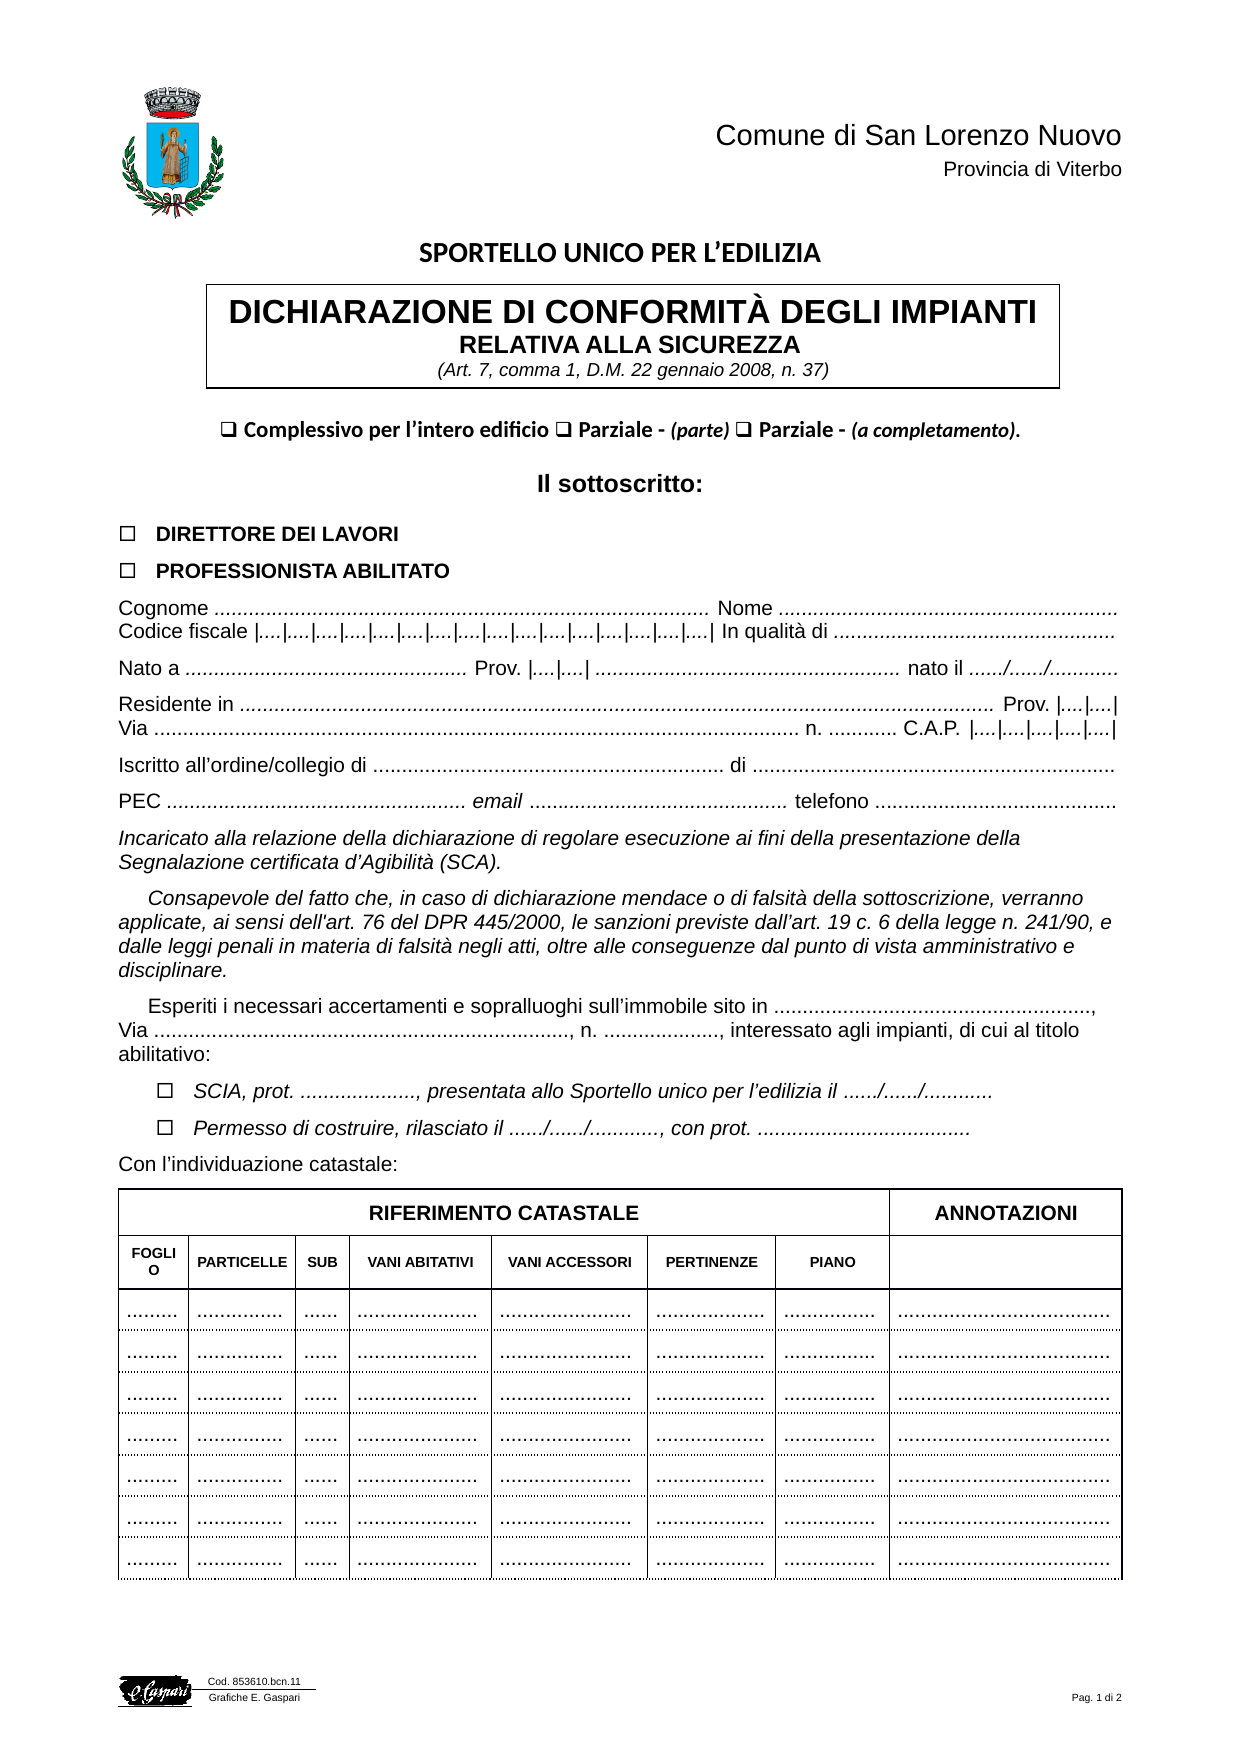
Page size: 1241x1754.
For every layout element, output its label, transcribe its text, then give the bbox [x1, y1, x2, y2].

table_cell ..................................... [890, 1290, 1121, 1329]
table_cell ...... [296, 1495, 349, 1536]
table_cell ................... [648, 1371, 775, 1412]
table_cell ................ [776, 1412, 889, 1453]
table_cell ..................................... [890, 1454, 1121, 1495]
table_cell ......... [119, 1412, 188, 1453]
table_cell ...... [296, 1412, 349, 1453]
table_cell ................... [648, 1536, 775, 1577]
table_cell ...... [296, 1454, 349, 1495]
table_cell ......... [119, 1495, 188, 1536]
table_cell ...... [296, 1371, 349, 1412]
table_cell ................ [776, 1495, 889, 1536]
table_cell ....................... [492, 1454, 647, 1495]
table_cell ................ [776, 1454, 889, 1495]
text Esperiti i necessari accertamenti e sopralluoghi sull’immobile sito in ......................................................., Via ........................................................................, n. ...................., interessato agli impianti, di cui al titolo abilitativo: [118, 994, 1122, 1066]
text Consapevole del fatto che, in caso di dichiarazione mendace o di falsità della sottoscrizione, verranno applicate, ai sensi dell'art. 76 del DPR 445/2000, le sanzioni previste dall’art. 19 c. 6 della legge n. 241/90, e dalle leggi penali in materia di falsità negli atti, oltre alle conseguenze dal punto di vista amministrativo e disciplinare. [118, 886, 1122, 982]
list SCIA, prot. ...................., presentata allo Sportello unico per l’edilizia il ....../....../............ [156, 1079, 1122, 1103]
table_cell ....................... [492, 1290, 647, 1329]
text  Complessivo per l’intero edificio  Parziale - (parte)  Parziale - (a completamento). [118, 416, 1122, 443]
text Provincia di Viterbo [224, 157, 1122, 181]
table_cell PIANO [776, 1236, 889, 1288]
table_cell ............... [189, 1454, 295, 1495]
table_cell ..................... [350, 1329, 491, 1371]
table_cell VANI ABITATIVI [350, 1236, 491, 1288]
text PEC .................................................... email ............................................. telefono .......................................... [118, 789, 1122, 813]
text Con l’individuazione catastale: [118, 1152, 1122, 1176]
picture [118, 1674, 192, 1706]
table_cell ....................... [492, 1371, 647, 1412]
table_cell ................... [648, 1412, 775, 1453]
table_cell ............... [189, 1495, 295, 1536]
table_cell ..................................... [890, 1536, 1121, 1577]
table_cell ..................... [350, 1290, 491, 1329]
table_cell ............... [189, 1371, 295, 1412]
table_cell ................ [776, 1371, 889, 1412]
table_header RIFERIMENTO CATASTALE [119, 1190, 889, 1235]
table_cell SUB [296, 1236, 349, 1288]
table_cell ............... [189, 1536, 295, 1577]
list DIRETTORE DEI LAVORI [118, 522, 1122, 546]
picture [122, 87, 224, 219]
table_cell ..................... [350, 1454, 491, 1495]
table_cell PARTICELLE [189, 1236, 295, 1288]
table_cell ..................... [350, 1371, 491, 1412]
text Cognome ...................................................................................... Nome ........................................................... Codice fiscale |....|....|....|....|....|....|....|....|....|....|....|....|....|....|....|....| In qualità di ................................................. [118, 595, 1122, 643]
table_cell ..................... [350, 1412, 491, 1453]
subtitle SPORTELLO UNICO PER L’EDILIZIA [118, 234, 1122, 270]
list PROFESSIONISTA ABILITATO [118, 559, 1122, 583]
text Residente in ................................................................................................................................... Prov. |....|....| Via ................................................................................................................ n. ............ C.A.P. |....|....|....|....|....| [118, 692, 1122, 740]
text Il sottoscritto: [118, 468, 1122, 497]
table_cell ................ [776, 1290, 889, 1329]
table_cell ....................... [492, 1495, 647, 1536]
table_cell FOGLIO [119, 1236, 188, 1288]
table_cell ................... [648, 1495, 775, 1536]
table_cell ..................... [350, 1495, 491, 1536]
list Permesso di costruire, rilasciato il ....../....../............, con prot. ..................................... [156, 1115, 1122, 1139]
table_cell ...... [296, 1290, 349, 1329]
table_cell ......... [119, 1454, 188, 1495]
table_cell ................... [648, 1290, 775, 1329]
text Iscritto all’ordine/collegio di ............................................................. di ............................................................... [118, 753, 1122, 777]
table_cell ......... [119, 1329, 188, 1371]
table_cell ...... [296, 1329, 349, 1371]
table_cell ................... [648, 1329, 775, 1371]
table_cell ....................... [492, 1536, 647, 1577]
table_cell ...... [296, 1536, 349, 1577]
table_cell ................... [648, 1454, 775, 1495]
table_cell VANI ACCESSORI [492, 1236, 647, 1288]
table_cell ..................................... [890, 1329, 1121, 1371]
table_cell ............... [189, 1412, 295, 1453]
table_cell ............... [189, 1290, 295, 1329]
table_cell ....................... [492, 1329, 647, 1371]
text Incaricato alla relazione della dichiarazione di regolare esecuzione ai fini della presentazione della Segnalazione certificata d’Agibilità (SCA). [118, 826, 1122, 873]
table_cell ..................................... [890, 1495, 1121, 1536]
table_cell ......... [119, 1371, 188, 1412]
table_cell [890, 1236, 1121, 1288]
table_cell ....................... [492, 1412, 647, 1453]
table_cell ..................... [350, 1536, 491, 1577]
table_cell ..................................... [890, 1412, 1121, 1453]
text Nato a ................................................. Prov. |....|....| ..................................................... nato il ....../....../............ [118, 656, 1122, 680]
text Comune di San Lorenzo Nuovo [224, 118, 1122, 152]
table_cell ......... [119, 1536, 188, 1577]
table_cell ............... [189, 1329, 295, 1371]
table_cell ..................................... [890, 1371, 1121, 1412]
table_cell ................ [776, 1536, 889, 1577]
table_cell PERTINENZE [648, 1236, 775, 1288]
table_cell ......... [119, 1290, 188, 1329]
table_cell ................ [776, 1329, 889, 1371]
table_header ANNOTAZIONI [890, 1190, 1121, 1235]
